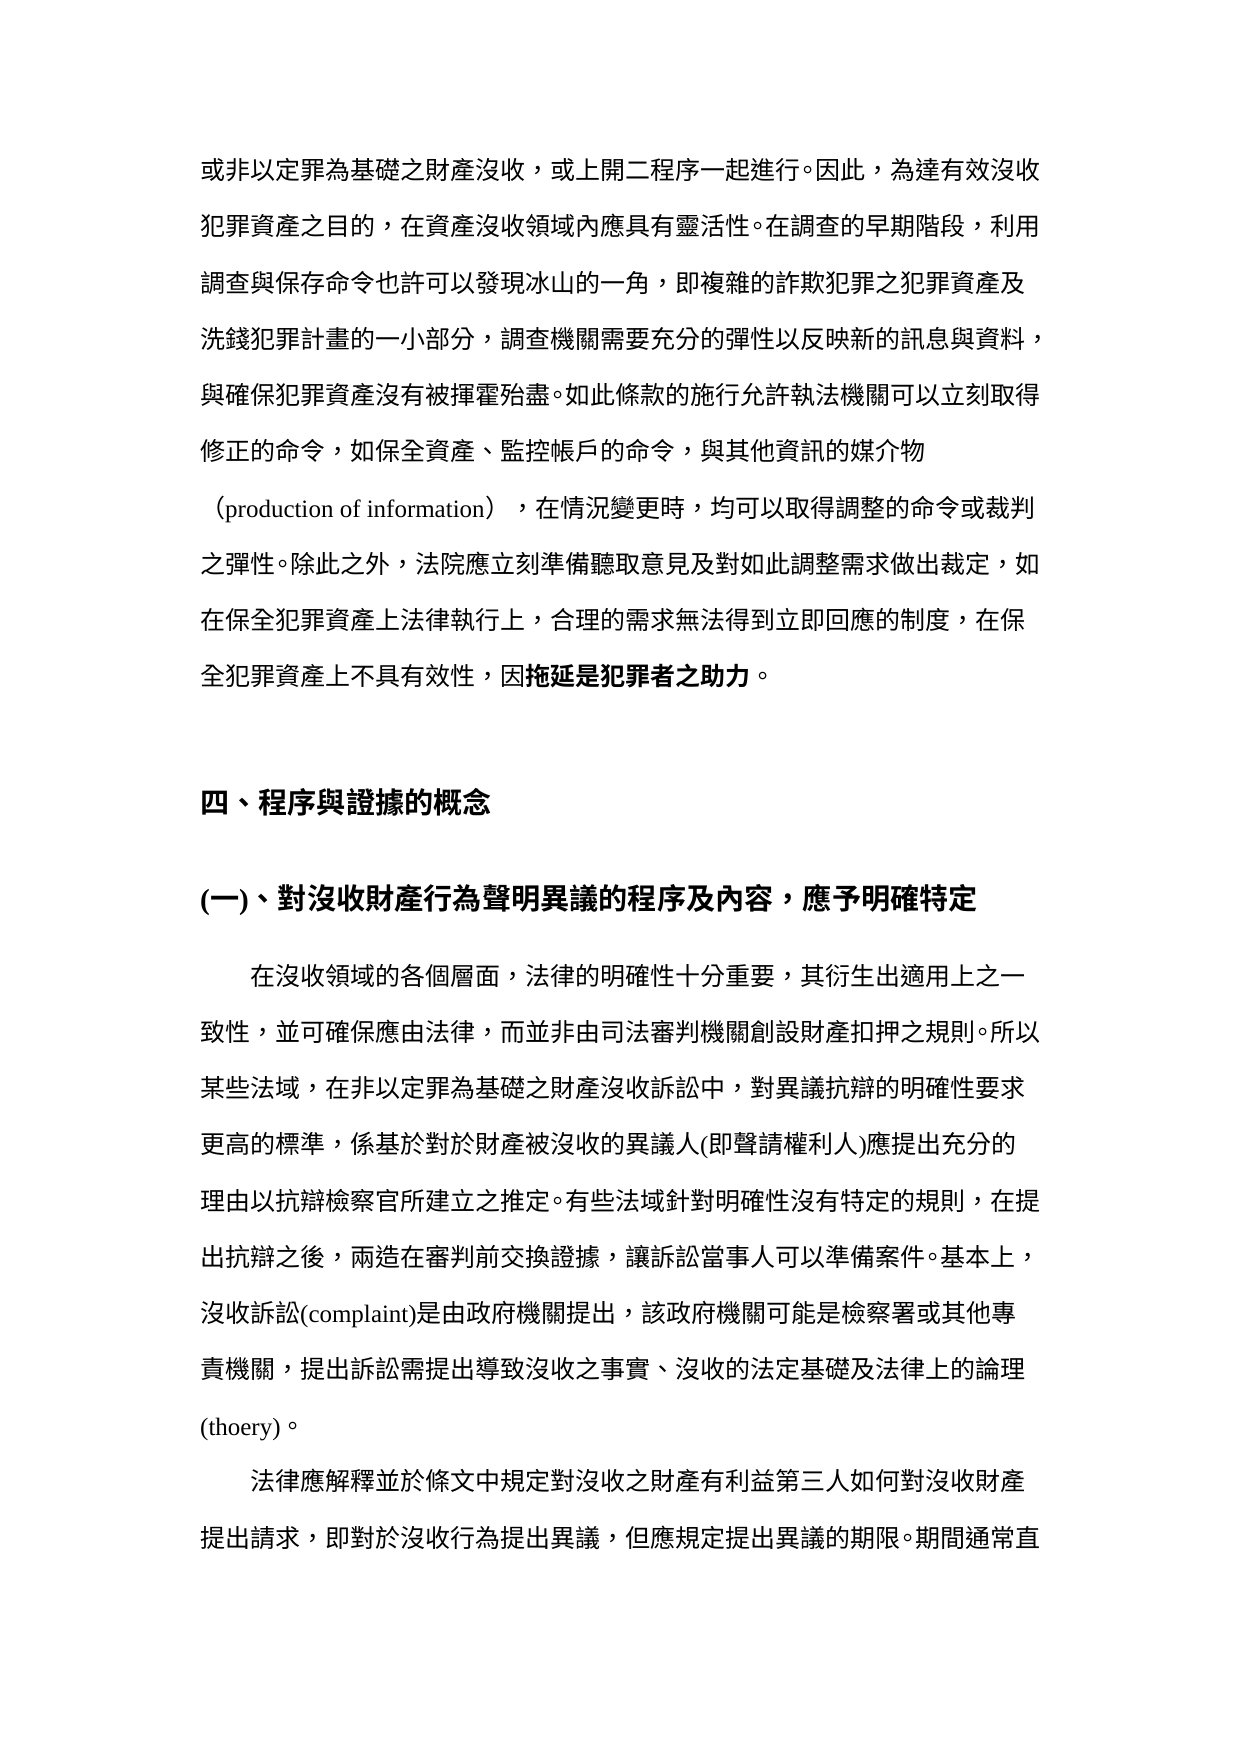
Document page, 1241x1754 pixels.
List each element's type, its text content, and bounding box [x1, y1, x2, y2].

text 所有的案件都始於調查，在案件的調查後，會決定是否僅進行刑事的訴追，或非以定罪為基礎之財產沒收，或上開二程序一起進行。因此，為達有效沒收犯罪資產之目的，在資產沒收領域內應具有靈活性。在調查的早期階段，利用調查與保存命令也許可以發現冰山的一角，即複雜的詐欺犯罪之犯罪資產及洗錢犯罪計畫的一小部分，調查機關需要充分的彈性以反映新的訊息與資料，與確保犯罪資產沒有被揮霍殆盡。如此條款的施行允許執法機關可以立刻取得修正的命令，如保全資產、監控帳戶的命令，與其他資訊的媒介物（production of information），在情況變更時，均可以取得調整的命令或裁判之彈性。除此之外，法院應立刻準備聽取意見及對如此調整需求做出裁定，如在保全犯罪資產上法律執行上，合理的需求無法得到立即回應的制度，在保全犯罪資產上不具有效性，因拖延是犯罪者之助力。 [200, 150, 1040, 694]
text 在沒收領域的各個層面，法律的明確性十分重要，其衍生出適用上之一致性，並可確保應由法律，而並非由司法審判機關創設財產扣押之規則。所以某些法域，在非以定罪為基礎之財產沒收訴訟中，對異議抗辯的明確性要求更高的標準，係基於對於財產被沒收的異議人(即聲請權利人)應提出充分的理由以抗辯檢察官所建立之推定。有些法域針對明確性沒有特定的規則，在提出抗辯之後，兩造在審判前交換證據，讓訴訟當事人可以準備案件。基本上，沒收訴訟(complaint)是由政府機關提出，該政府機關可能是檢察署或其他專責機關，提出訴訟需提出導致沒收之事實、沒收的法定基礎及法律上的論理(thoery)。 [200, 956, 1040, 1443]
text 四、程序與證據的概念 [200, 763, 1040, 838]
text (一)、對沒收財產行為聲明異議的程序及內容，應予明確特定 [200, 859, 1040, 934]
text 法律應解釋並於條文中規定對沒收之財產有利益第三人如何對沒收財產提出請求，即對於沒收行為提出異議，但應規定提出異議的期限。期間通常直 [200, 1461, 1040, 1555]
